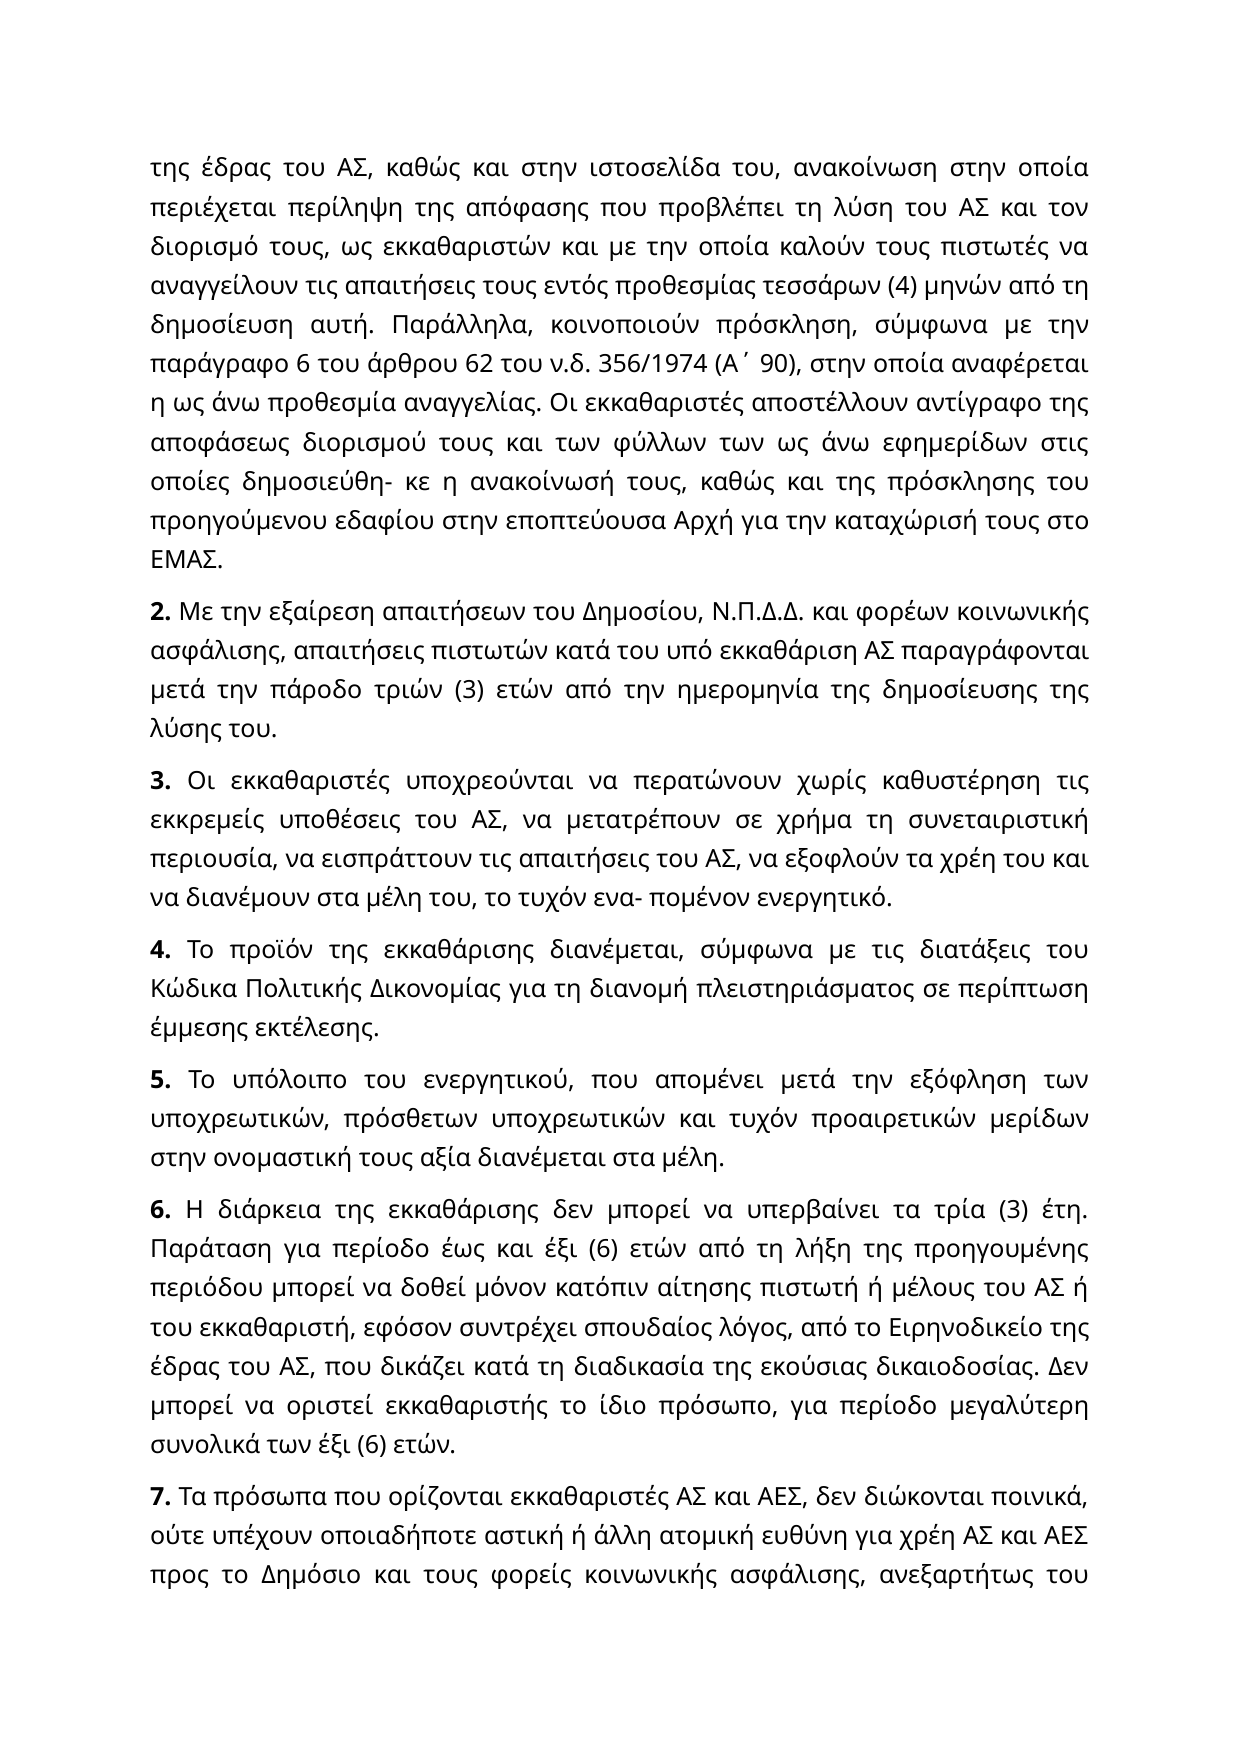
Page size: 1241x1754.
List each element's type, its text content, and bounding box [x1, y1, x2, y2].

text 6. Η διάρκεια της εκκαθάρισης δεν μπορεί να υπερβαίνει τα τρία (3) έτη. Παράταση για περίοδο έως και έξι (6) ετών από τη λήξη της προηγουμένης περιόδου μπορεί να δοθεί μόνον κατόπιν αίτησης πιστωτή ή μέλους του ΑΣ ή του εκκαθαριστή, εφόσον συντρέχει σπουδαίος λόγος, από το Ειρηνοδικείο της έδρας του ΑΣ, που δικάζει κατά τη διαδικασία της εκούσιας δικαιοδοσίας. Δεν μπορεί να οριστεί εκκαθαριστής το ίδιο πρόσωπο, για περίοδο μεγαλύτερη συνολικά των έξι (6) ετών. [150, 1192, 1090, 1461]
text 5. Το υπόλοιπο του ενεργητικού, που απομένει μετά την εξόφληση των υποχρεωτικών, πρόσθετων υποχρεωτικών και τυχόν προαιρετικών μερίδων στην ονομαστική τους αξία διανέμεται στα μέλη. [150, 1062, 1090, 1174]
text της έδρας του ΑΣ, καθώς και στην ιστοσελίδα του, ανακοίνωση στην οποία περιέχεται περίληψη της απόφασης που προβλέπει τη λύση του ΑΣ και τον διορισμό τους, ως εκκαθαριστών και με την οποία καλούν τους πιστωτές να αναγγείλουν τις απαιτήσεις τους εντός προθεσμίας τεσσάρων (4) μηνών από τη δημοσίευση αυτή. Παράλληλα, κοινοποιούν πρόσκληση, σύμφωνα με την παράγραφο 6 του άρθρου 62 του ν.δ. 356/1974 (A΄ 90), στην οποία αναφέρεται η ως άνω προθεσμία αναγγελίας. Οι εκκαθαριστές αποστέλλουν αντίγραφο της αποφάσεως διορισμού τους και των φύλλων των ως άνω εφημερίδων στις οποίες δημοσιεύθη- κε η ανακοίνωσή τους, καθώς και της πρόσκλησης του προηγούμενου εδαφίου στην εποπτεύουσα Αρχή για την καταχώρισή τους στο ΕΜΑΣ. [150, 150, 1090, 576]
text 4. Το προϊόν της εκκαθάρισης διανέμεται, σύμφωνα με τις διατάξεις του Κώδικα Πολιτικής Δικονομίας για τη διανομή πλειστηριάσματος σε περίπτωση έμμεσης εκτέλεσης. [150, 932, 1090, 1044]
text 3. Οι εκκαθαριστές υποχρεούνται να περατώνουν χωρίς καθυστέρηση τις εκκρεμείς υποθέσεις του ΑΣ, να μετατρέπουν σε χρήμα τη συνεταιριστική περιουσία, να εισπράττουν τις απαιτήσεις του ΑΣ, να εξοφλούν τα χρέη του και να διανέμουν στα μέλη του, το τυχόν ενα- πομένον ενεργητικό. [150, 762, 1090, 914]
text 7. Τα πρόσωπα που ορίζονται εκκαθαριστές ΑΣ και ΑΕΣ, δεν διώκονται ποινικά, ούτε υπέχουν οποιαδήποτε αστική ή άλλη ατομική ευθύνη για χρέη ΑΣ και ΑΕΣ προς το Δημόσιο και τους φορείς κοινωνικής ασφάλισης, ανεξαρτήτως του [150, 1478, 1090, 1591]
text 2. Με την εξαίρεση απαιτήσεων του Δημοσίου, Ν.Π.Δ.Δ. και φορέων κοινωνικής ασφάλισης, απαιτήσεις πιστωτών κατά του υπό εκκαθάριση ΑΣ παραγράφονται μετά την πάροδο τριών (3) ετών από την ημερομηνία της δημοσίευσης της λύσης του. [150, 593, 1090, 745]
